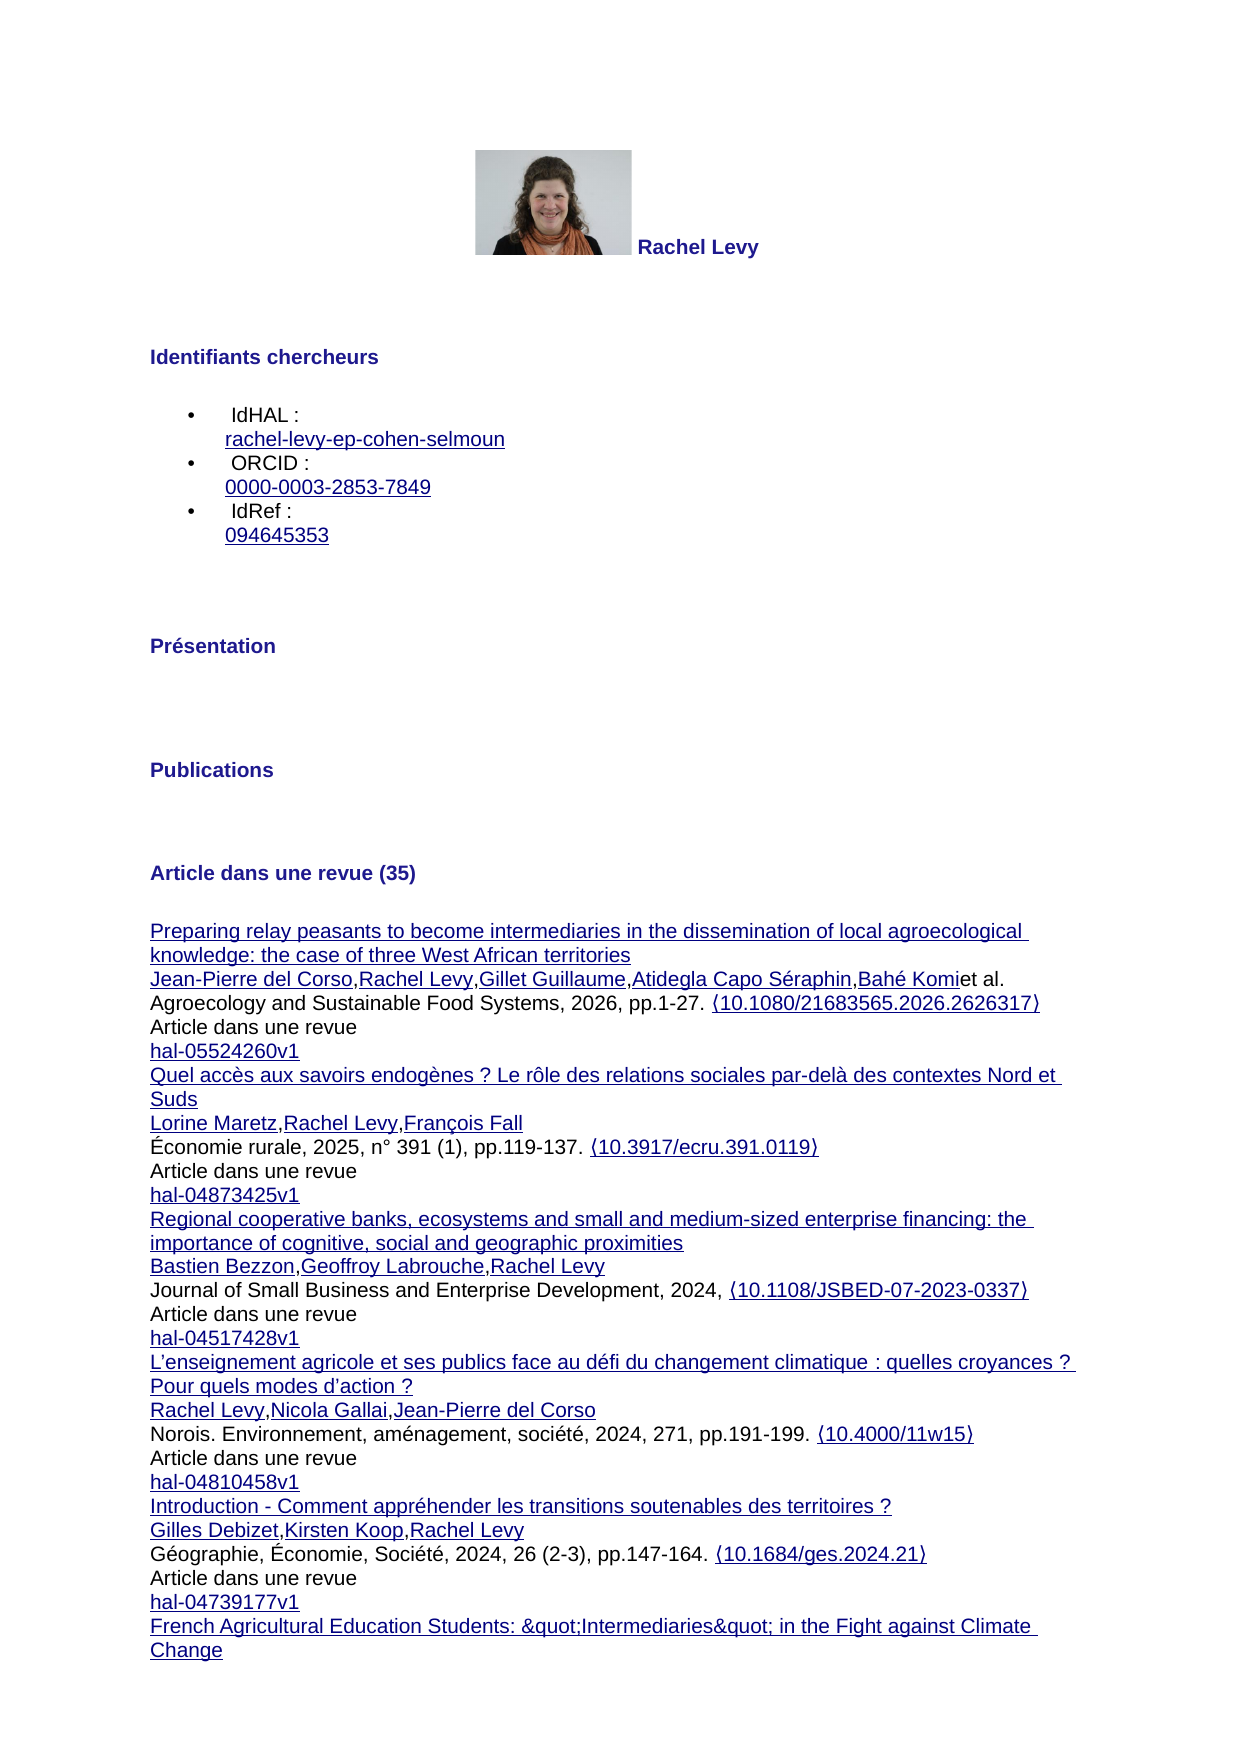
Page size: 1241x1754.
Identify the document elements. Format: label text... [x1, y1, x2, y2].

table_cell Quel accès aux savoirs endogènes ? Le rôle des relations sociales par-delà des contextes Nord et Suds Lorine Maretz,Rachel Levy,François Fall Économie rurale, 2025, n° 391 (1), pp.119-137. ⟨10.3917/ecru.391.0119⟩ Article dans une revue hal-04873425v1 [150, 1063, 1090, 1206]
list rachel-levy-ep-cohen-selmoun [187, 427, 1090, 451]
table_header Preparing relay peasants to become intermediaries in the dissemination of local agroecological knowledge: the case of three West African territories Jean-Pierre del Corso,Rachel Levy,Gillet Guillaume,Atidegla Capo Séraphin,Bahé Komiet al. Agroecology and Sustainable Food Systems, 2026, pp.1-27. ⟨10.1080/21683565.2026.2626317⟩ Article dans une revue hal-05524260v1 [150, 919, 1090, 1063]
table_cell French Agricultural Education Students: &quot;Intermediaries&quot; in the Fight against Climate Change [150, 1614, 1090, 1662]
table_cell Introduction - Comment appréhender les transitions soutenables des territoires ? Gilles Debizet,Kirsten Koop,Rachel Levy Géographie, Économie, Société, 2024, 26 (2-3), pp.147-164. ⟨10.1684/ges.2024.21⟩ Article dans une revue hal-04739177v1 [150, 1494, 1090, 1614]
list 094645353 [187, 523, 1090, 547]
subtitle Publications [150, 757, 1090, 781]
list IdRef : [187, 499, 1090, 523]
list ORCID : [187, 451, 1090, 475]
subtitle Rachel Levy [150, 150, 1090, 258]
picture [475, 150, 632, 255]
subtitle Identifiants chercheurs [150, 345, 1090, 369]
subtitle Article dans une revue (35) [150, 861, 1090, 884]
table_cell Regional cooperative banks, ecosystems and small and medium-sized enterprise financing: the importance of cognitive, social and geographic proximities Bastien Bezzon,Geoffroy Labrouche,Rachel Levy Journal of Small Business and Enterprise Development, 2024, ⟨10.1108/JSBED-07-2023-0337⟩ Article dans une revue hal-04517428v1 [150, 1206, 1090, 1350]
list IdHAL : [187, 403, 1090, 427]
list 0000-0003-2853-7849 [187, 475, 1090, 499]
table_cell L’enseignement agricole et ses publics face au défi du changement climatique : quelles croyances ? Pour quels modes d’action ? Rachel Levy,Nicola Gallai,Jean-Pierre del Corso Norois. Environnement, aménagement, société, 2024, 271, pp.191-199. ⟨10.4000/11w15⟩ Article dans une revue hal-04810458v1 [150, 1350, 1090, 1494]
subtitle Présentation [150, 633, 1090, 657]
